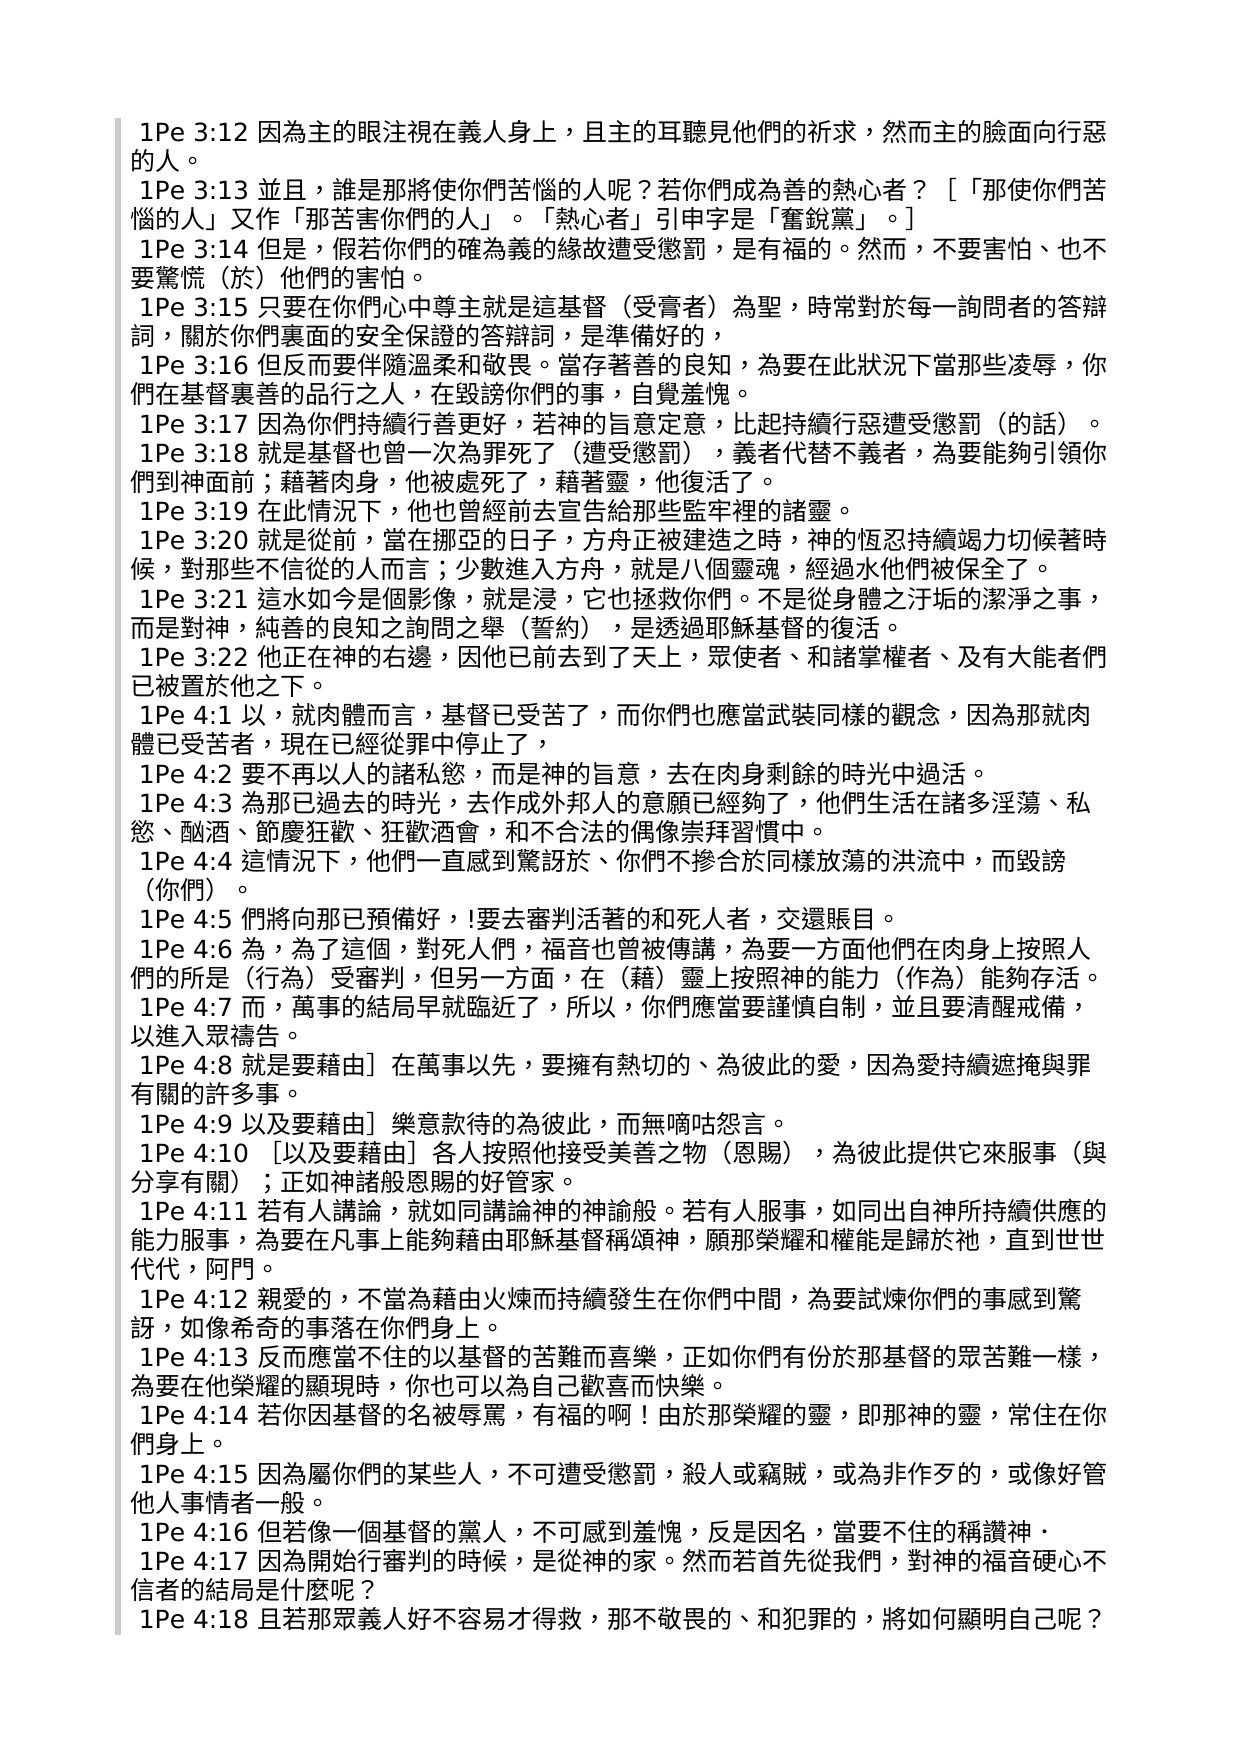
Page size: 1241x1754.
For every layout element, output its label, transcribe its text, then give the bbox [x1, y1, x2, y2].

table_header 1Pe 3:12 因為主的眼注視在義人身上，且主的耳聽見他們的祈求，然而主的臉面向行惡的人。 1Pe 3:13 並且，誰是那將使你們苦惱的人呢？若你們成為善的熱心者？［「那使你們苦惱的人」又作「那苦害你們的人」。「熱心者」引申字是「奮銳黨」。］ 1Pe 3:14 但是，假若你們的確為義的緣故遭受懲罰，是有福的。然而，不要害怕、也不要驚慌（於）他們的害怕。 1Pe 3:15 只要在你們心中尊主就是這基督（受膏者）為聖，時常對於每一詢問者的答辯詞，關於你們裏面的安全保證的答辯詞，是準備好的， 1Pe 3:16 但反而要伴隨溫柔和敬畏。當存著善的良知，為要在此狀況下當那些凌辱，你們在基督裏善的品行之人，在毀謗你們的事，自覺羞愧。 1Pe 3:17 因為你們持續行善更好，若神的旨意定意，比起持續行惡遭受懲罰（的話）。 1Pe 3:18 就是基督也曾一次為罪死了（遭受懲罰），義者代替不義者，為要能夠引領你們到神面前；藉著肉身，他被處死了，藉著靈，他復活了。 1Pe 3:19 在此情況下，他也曾經前去宣告給那些監牢裡的諸靈。 1Pe 3:20 就是從前，當在挪亞的日子，方舟正被建造之時，神的恆忍持續竭力切候著時候，對那些不信從的人而言；少數進入方舟，就是八個靈魂，經過水他們被保全了。 1Pe 3:21 這水如今是個影像，就是浸，它也拯救你們。不是從身體之汙垢的潔淨之事，而是對神，純善的良知之詢問之舉（誓約），是透過耶穌基督的復活。 1Pe 3:22 他正在神的右邊，因他已前去到了天上，眾使者、和諸掌權者、及有大能者們已被置於他之下。 1Pe 4:1 以，就肉體而言，基督已受苦了，而你們也應當武裝同樣的觀念，因為那就肉體已受苦者，現在已經從罪中停止了， 1Pe 4:2 要不再以人的諸私慾，而是神的旨意，去在肉身剩餘的時光中過活。 1Pe 4:3 為那已過去的時光，去作成外邦人的意願已經夠了，他們生活在諸多淫蕩、私慾、酗酒、節慶狂歡、狂歡酒會，和不合法的偶像崇拜習慣中。 1Pe 4:4 這情況下，他們一直感到驚訝於、你們不摻合於同樣放蕩的洪流中，而毀謗（你們）。 1Pe 4:5 們將向那已預備好，!要去審判活著的和死人者，交還賬目。 1Pe 4:6 為，為了這個，對死人們，福音也曾被傳講，為要一方面他們在肉身上按照人們的所是（行為）受審判，但另一方面，在（藉）靈上按照神的能力（作為）能夠存活。 1Pe 4:7 而，萬事的結局早就臨近了，所以，你們應當要謹慎自制，並且要清醒戒備，以進入眾禱告。 1Pe 4:8 就是要藉由］在萬事以先，要擁有熱切的、為彼此的愛，因為愛持續遮掩與罪有關的許多事。 1Pe 4:9 以及要藉由］樂意款待的為彼此，而無嘀咕怨言。 1Pe 4:10 ［以及要藉由］各人按照他接受美善之物（恩賜），為彼此提供它來服事（與分享有關）；正如神諸般恩賜的好管家。 1Pe 4:11 若有人講論，就如同講論神的神諭般。若有人服事，如同出自神所持續供應的能力服事，為要在凡事上能夠藉由耶穌基督稱頌神，願那榮耀和權能是歸於祂，直到世世代代，阿門。 1Pe 4:12 親愛的，不當為藉由火煉而持續發生在你們中間，為要試煉你們的事感到驚訝，如像希奇的事落在你們身上。 1Pe 4:13 反而應當不住的以基督的苦難而喜樂，正如你們有份於那基督的眾苦難一樣，為要在他榮耀的顯現時，你也可以為自己歡喜而快樂。 1Pe 4:14 若你因基督的名被辱罵，有福的啊！由於那榮耀的靈，即那神的靈，常住在你們身上。 1Pe 4:15 因為屬你們的某些人，不可遭受懲罰，殺人或竊賊，或為非作歹的，或像好管他人事情者一般。 1Pe 4:16 但若像一個基督的黨人，不可感到羞愧，反是因名，當要不住的稱讚神． 1Pe 4:17 因為開始行審判的時候，是從神的家。然而若首先從我們，對神的福音硬心不信者的結局是什麼呢？ 1Pe 4:18 且若那眾義人好不容易才得救，那不敬畏的、和犯罪的，將如何顯明自己呢？ [121, 118, 1122, 1635]
